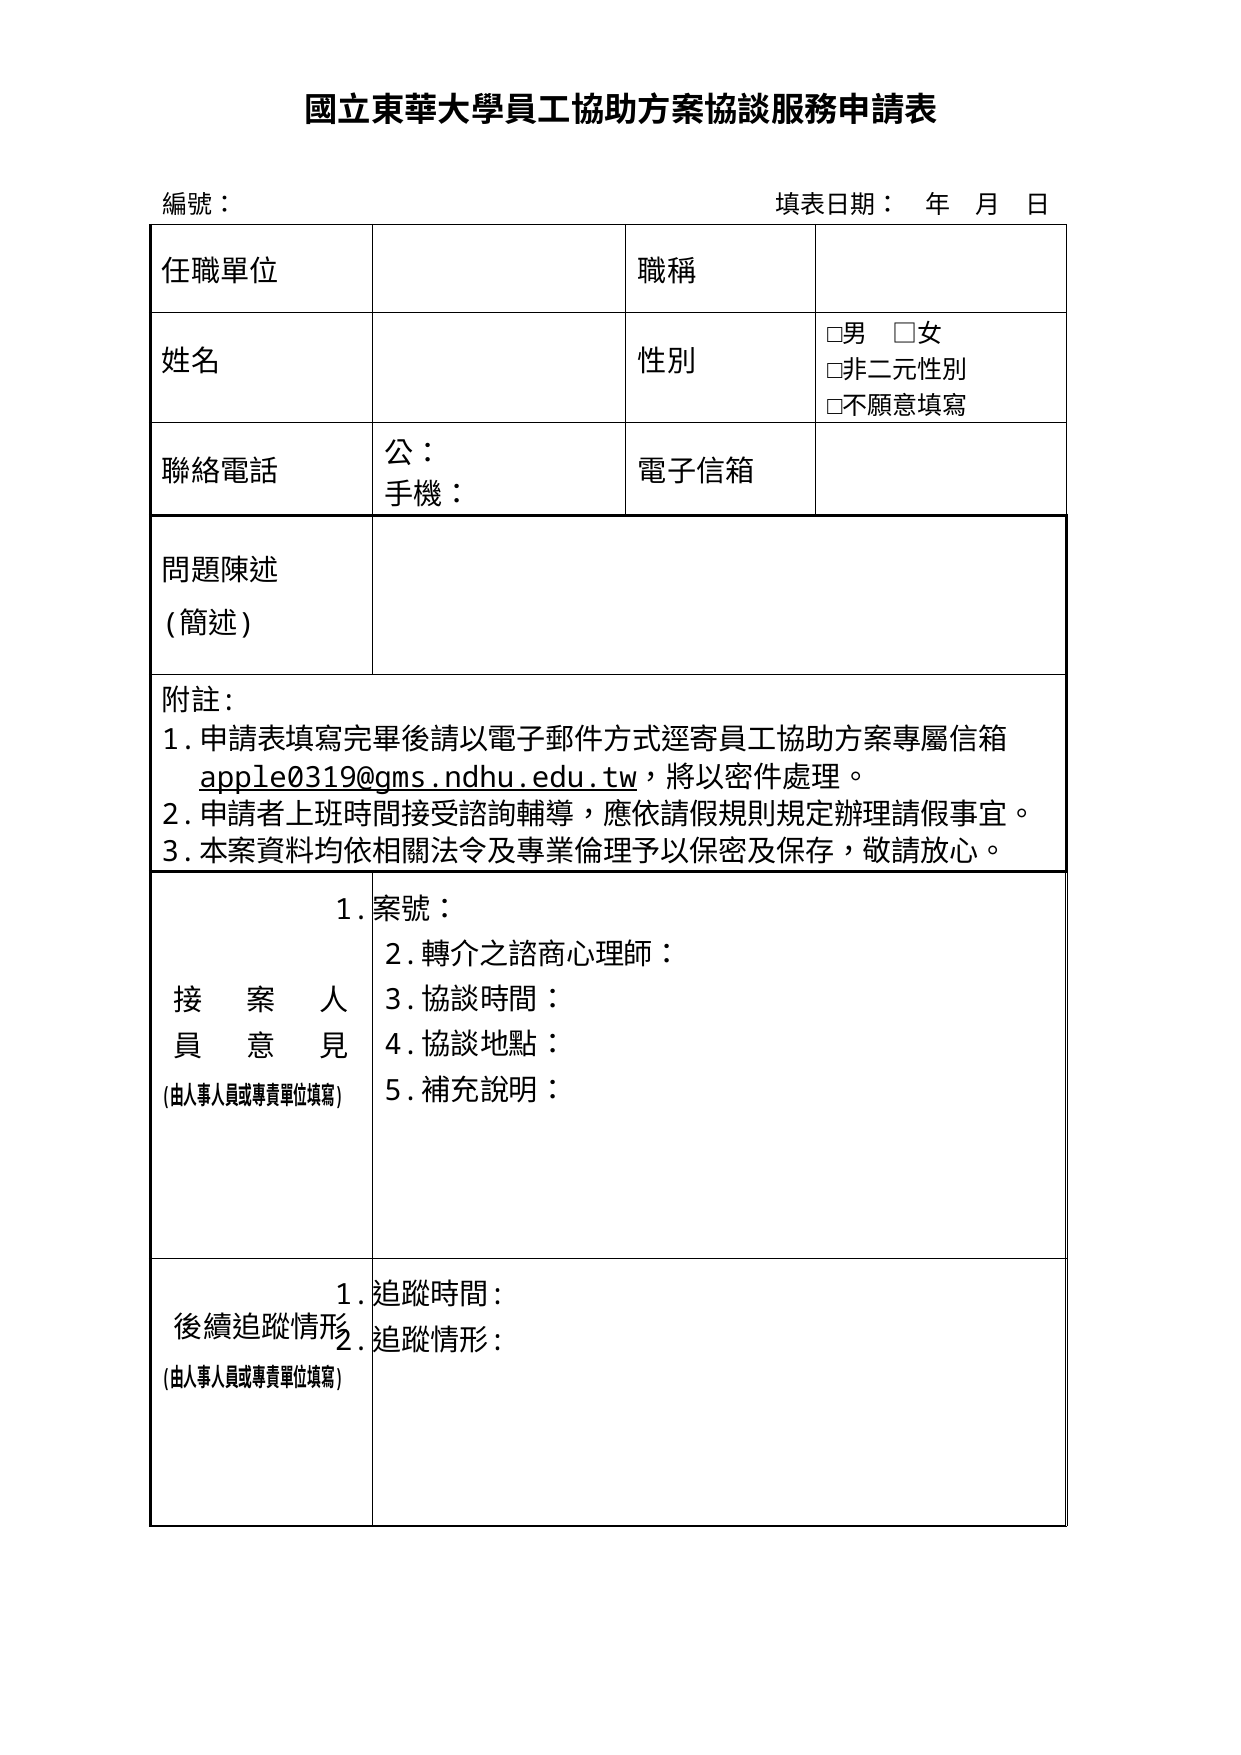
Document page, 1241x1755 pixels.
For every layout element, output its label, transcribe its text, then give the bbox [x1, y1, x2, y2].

table_cell 姓名 [152, 313, 372, 422]
table_cell □男 □女 □非二元性別 □不願意填寫 [816, 313, 1066, 422]
table_cell 聯絡電話 [152, 423, 372, 513]
table_cell 接 案 人 員 意 見 (由人事人員或專責單位填寫) [152, 873, 372, 1257]
table_header [816, 225, 1066, 312]
table_cell 追蹤時間: 追蹤情形: [373, 1259, 1065, 1525]
table_cell 附註: 申請表填寫完畢後請以電子郵件方式逕寄員工協助方案專屬信箱apple0319@gms.ndhu.edu.tw，將以密件處理。 申請者上班時間接受諮詢輔導，應依請假規則規定辦理請假事宜。 本案資料均依相關法令及專業倫理予以保密及保存，敬請放心。 [152, 675, 1065, 870]
text [149, 224, 1069, 1531]
table_cell [816, 423, 1066, 513]
table_cell 性別 [626, 313, 815, 422]
table_cell 後續追蹤情形 (由人事人員或專責單位填寫) [152, 1259, 372, 1525]
table_cell 電子信箱 [626, 423, 815, 513]
table_header 任職單位 [152, 225, 372, 312]
table_cell 公： 手機： [373, 423, 625, 513]
table_cell [373, 517, 1065, 674]
table_header [373, 225, 625, 312]
table_header 職稱 [626, 225, 815, 312]
text 編號： 填表日期： 年 月 日 [162, 185, 1141, 221]
table_cell 問題陳述 (簡述) [152, 517, 372, 674]
table_cell [373, 313, 625, 422]
table_cell 案號： 轉介之諮商心理師： 協談時間： 協談地點： 補充說明： [373, 873, 1065, 1257]
